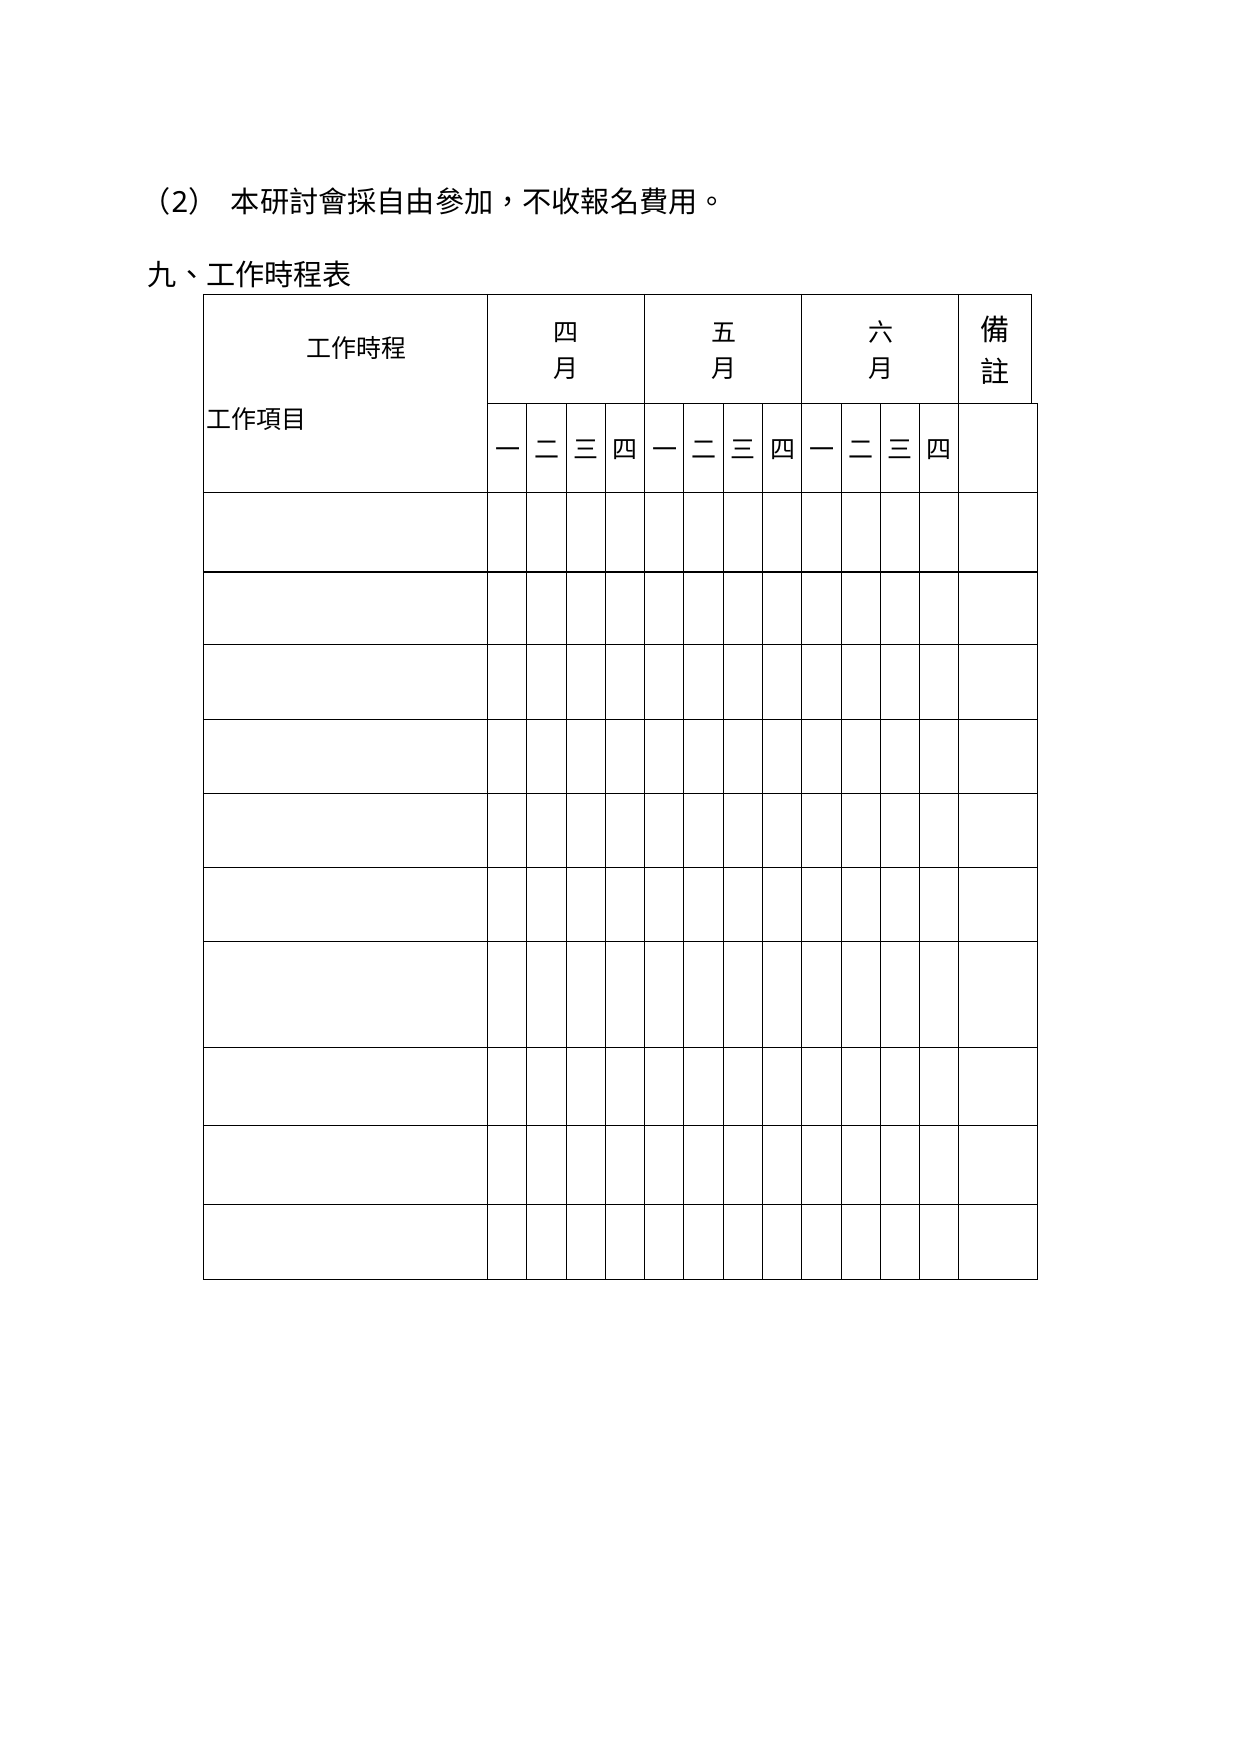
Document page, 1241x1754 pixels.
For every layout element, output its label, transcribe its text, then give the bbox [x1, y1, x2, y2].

table_cell [204, 720, 487, 793]
table_cell [881, 794, 919, 867]
table_header 備 註 [959, 295, 1031, 403]
table_cell [606, 942, 644, 1047]
table_cell [567, 794, 605, 867]
table_cell [724, 942, 762, 1047]
table_cell [684, 573, 723, 644]
table_cell [724, 720, 762, 793]
table_cell [606, 720, 644, 793]
table_cell [802, 1048, 841, 1125]
table_cell [763, 573, 801, 644]
table_cell [567, 720, 605, 793]
table_cell 一 [645, 404, 683, 492]
table_header 六 月 [802, 295, 958, 403]
table_cell 三 [567, 404, 605, 492]
table_cell [645, 794, 683, 867]
table_cell [763, 794, 801, 867]
table_cell [567, 1205, 605, 1279]
table_cell [763, 1048, 801, 1125]
table_cell [842, 720, 880, 793]
table_cell [959, 1048, 1037, 1125]
table_cell 一 [802, 404, 841, 492]
table_cell [567, 645, 605, 719]
table_cell [567, 1048, 605, 1125]
table_cell [204, 942, 487, 1047]
table_cell [527, 1048, 566, 1125]
table_cell [959, 1126, 1037, 1203]
table_cell [881, 1048, 919, 1125]
table_cell [724, 493, 762, 571]
table_cell [204, 1126, 487, 1203]
table_cell [881, 573, 919, 644]
table_cell [204, 868, 487, 941]
table_cell [763, 645, 801, 719]
table_cell [488, 720, 526, 793]
table_cell [645, 645, 683, 719]
table_cell [881, 1205, 919, 1279]
table_cell [959, 404, 1037, 492]
table_cell [802, 645, 841, 719]
table_cell [527, 493, 566, 571]
table_cell [842, 1126, 880, 1203]
table_cell [204, 493, 487, 571]
table_cell [724, 1126, 762, 1203]
table_cell 四 [763, 404, 801, 492]
table_cell [204, 573, 487, 644]
table_cell [802, 1205, 841, 1279]
table_cell [645, 868, 683, 941]
table_cell [684, 1205, 723, 1279]
table_cell [488, 493, 526, 571]
table_cell [488, 1126, 526, 1203]
table_cell [802, 942, 841, 1047]
table_cell [920, 573, 958, 644]
table_cell [606, 1126, 644, 1203]
table_cell [842, 942, 880, 1047]
table_cell [802, 868, 841, 941]
table_cell [802, 794, 841, 867]
table_cell [488, 868, 526, 941]
table_cell [488, 1205, 526, 1279]
table_cell [842, 794, 880, 867]
table_cell [842, 868, 880, 941]
table_cell [842, 493, 880, 571]
table_cell [881, 942, 919, 1047]
table_cell [763, 1205, 801, 1279]
table_cell [684, 720, 723, 793]
table_cell [920, 1205, 958, 1279]
table_cell [684, 942, 723, 1047]
table_cell [645, 942, 683, 1047]
table_cell [763, 942, 801, 1047]
table_cell [959, 868, 1037, 941]
table_cell [684, 868, 723, 941]
table_cell [488, 1048, 526, 1125]
table_cell [684, 1048, 723, 1125]
table_cell [920, 942, 958, 1047]
table_cell [684, 493, 723, 571]
table_cell [802, 493, 841, 571]
table_cell [645, 1205, 683, 1279]
table_cell [959, 720, 1037, 793]
table_header 工作時程 工作項目 [204, 295, 487, 492]
table_cell [920, 493, 958, 571]
table_cell [684, 645, 723, 719]
table_cell [842, 645, 880, 719]
table_cell [842, 1048, 880, 1125]
table_cell [684, 794, 723, 867]
table_cell [881, 868, 919, 941]
table_header [1032, 294, 1037, 403]
table_cell [763, 720, 801, 793]
table_cell [724, 794, 762, 867]
table_cell [959, 942, 1037, 1047]
table_cell [645, 493, 683, 571]
table_cell [606, 573, 644, 644]
table_cell [567, 942, 605, 1047]
table_cell [724, 868, 762, 941]
table_cell [920, 868, 958, 941]
table_cell [959, 1205, 1037, 1279]
table_cell [881, 1126, 919, 1203]
table_cell [959, 573, 1037, 644]
table_cell [881, 720, 919, 793]
table_cell [881, 493, 919, 571]
table_cell [645, 1048, 683, 1125]
table_cell [527, 573, 566, 644]
table_cell [920, 1126, 958, 1203]
table_cell [802, 573, 841, 644]
table_cell [763, 493, 801, 571]
table_cell [488, 942, 526, 1047]
table_cell [488, 794, 526, 867]
table_cell [842, 1205, 880, 1279]
table_cell [527, 720, 566, 793]
table_cell [488, 573, 526, 644]
table_cell [606, 868, 644, 941]
table_cell [724, 1048, 762, 1125]
table_cell [724, 573, 762, 644]
table_cell [204, 1048, 487, 1125]
table_cell [606, 493, 644, 571]
table_cell [802, 1126, 841, 1203]
table_cell [959, 794, 1037, 867]
table_cell 四 [920, 404, 958, 492]
table_cell 二 [684, 404, 723, 492]
table_cell 三 [724, 404, 762, 492]
table_cell [763, 1126, 801, 1203]
table_header 四 月 [488, 295, 644, 403]
table_cell [802, 720, 841, 793]
table_cell [567, 1126, 605, 1203]
table_cell [567, 573, 605, 644]
table_cell [645, 720, 683, 793]
table_cell 一 [488, 404, 526, 492]
list 本研討會採自由參加，不收報名費用。 [141, 158, 1092, 221]
table_cell [567, 868, 605, 941]
text 九、工作時程表 [148, 231, 1092, 294]
table_cell 二 [842, 404, 880, 492]
table_cell [959, 645, 1037, 719]
table_cell 三 [881, 404, 919, 492]
table_cell [204, 645, 487, 719]
table_cell [527, 868, 566, 941]
table_cell 四 [606, 404, 644, 492]
table_header 五 月 [645, 295, 801, 403]
table_cell [959, 493, 1037, 571]
table_cell [606, 1205, 644, 1279]
table_cell [920, 794, 958, 867]
table_cell 二 [527, 404, 566, 492]
table_cell [842, 573, 880, 644]
table_cell [606, 1048, 644, 1125]
table_cell [763, 868, 801, 941]
table_cell [881, 645, 919, 719]
table_cell [527, 1126, 566, 1203]
table_cell [724, 1205, 762, 1279]
table_cell [645, 573, 683, 644]
table_cell [527, 645, 566, 719]
table_cell [920, 1048, 958, 1125]
table_cell [527, 794, 566, 867]
table_cell [645, 1126, 683, 1203]
table_cell [684, 1126, 723, 1203]
table_cell [920, 720, 958, 793]
table_cell [527, 1205, 566, 1279]
table_cell [606, 794, 644, 867]
table_cell [527, 942, 566, 1047]
table_cell [204, 1205, 487, 1279]
table_cell [724, 645, 762, 719]
table_cell [488, 645, 526, 719]
table_cell [920, 645, 958, 719]
table_cell [204, 794, 487, 867]
table_cell [567, 493, 605, 571]
table_cell [606, 645, 644, 719]
